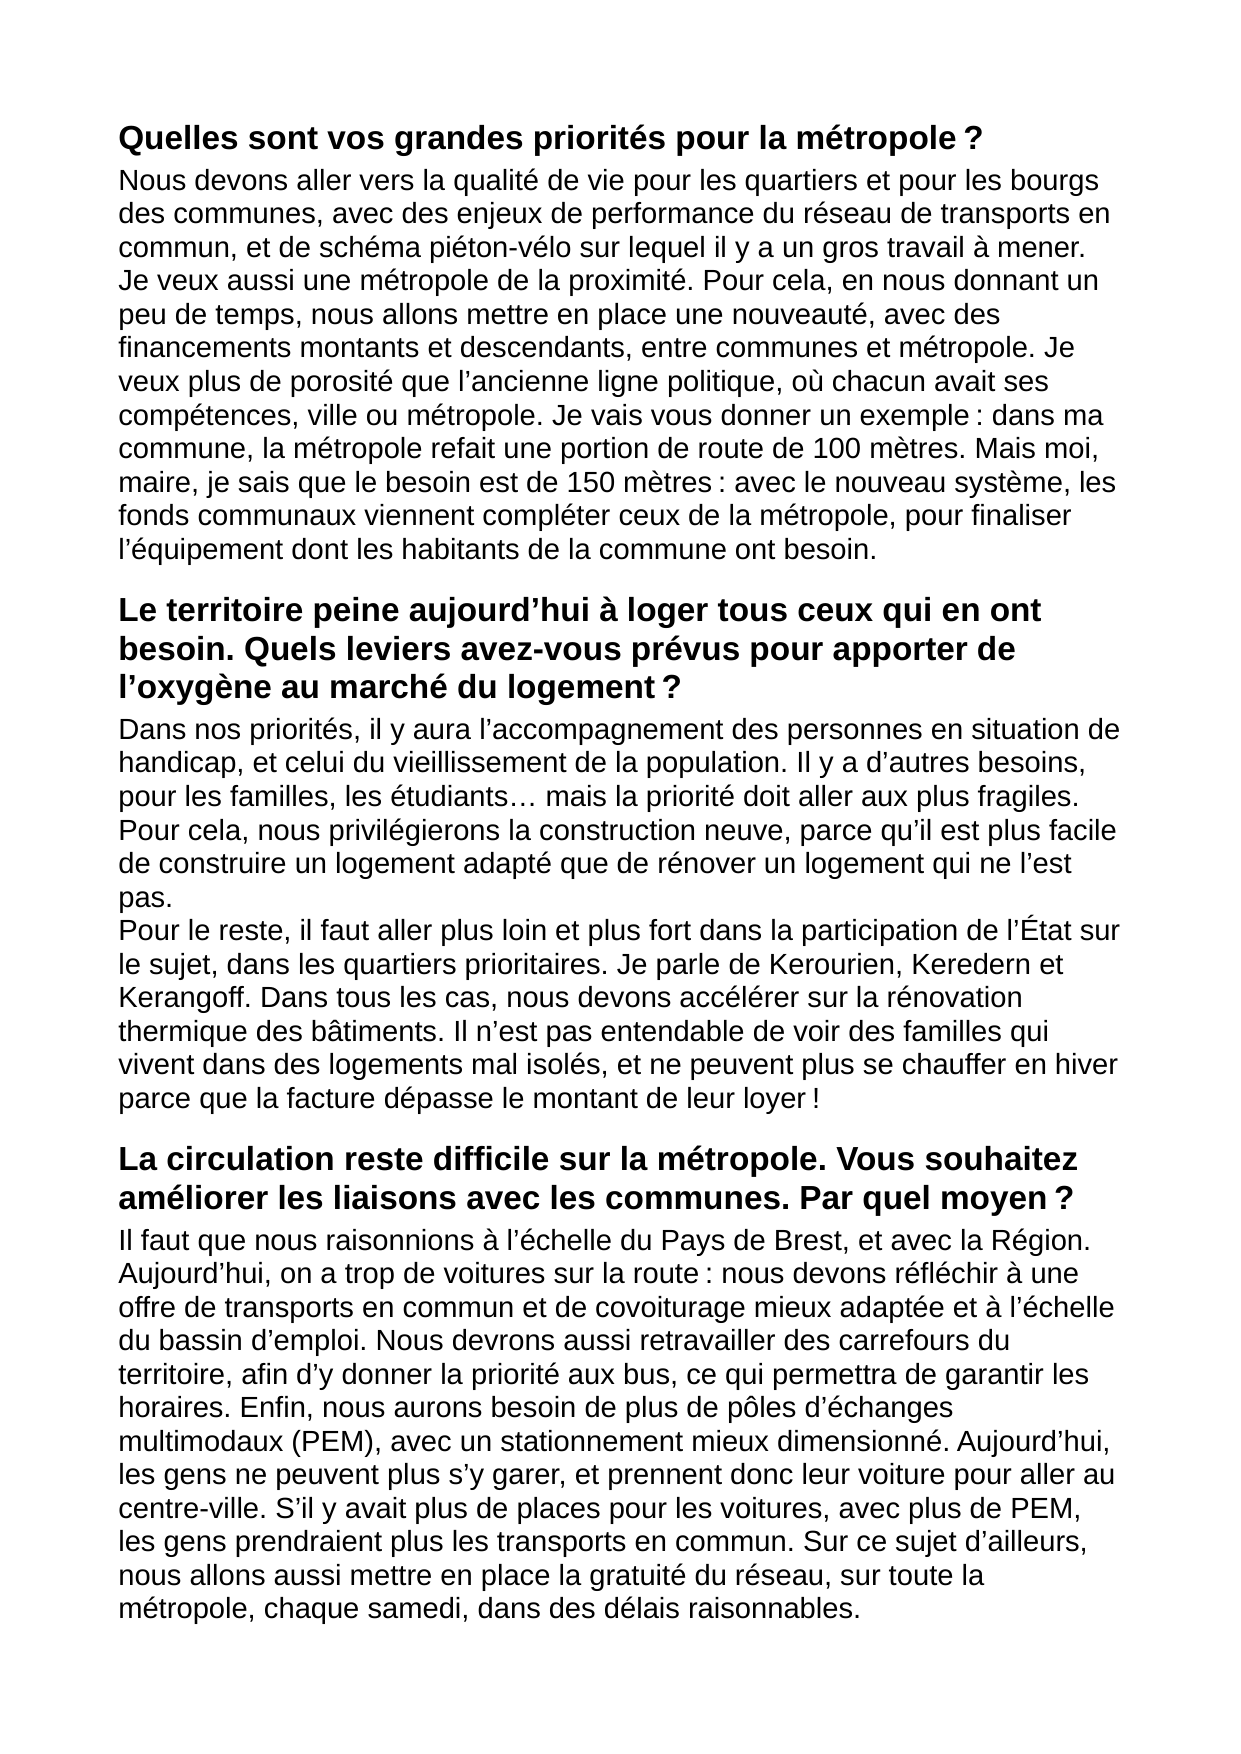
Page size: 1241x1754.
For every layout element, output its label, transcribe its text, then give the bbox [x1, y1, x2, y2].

text Pour le reste, il faut aller plus loin et plus fort dans la participation de l’État sur le sujet, dans les quartiers prioritaires. Je parle de Kerourien, Keredern et Kerangoff. Dans tous les cas, nous devons accélérer sur la rénovation thermique des bâtiments. Il n’est pas entendable de voir des familles qui vivent dans des logements mal isolés, et ne peuvent plus se chauffer en hiver parce que la facture dépasse le montant de leur loyer ! [118, 913, 1122, 1114]
text Dans nos priorités, il y aura l’accompagnement des personnes en situation de handicap, et celui du vieillissement de la population. Il y a d’autres besoins, pour les familles, les étudiants… mais la priorité doit aller aux plus fragiles. Pour cela, nous privilégierons la construction neuve, parce qu’il est plus facile de construire un logement adapté que de rénover un logement qui ne l’est pas. [118, 712, 1122, 913]
subtitle Quelles sont vos grandes priorités pour la métropole ? [118, 118, 1122, 157]
text Il faut que nous raisonnions à l’échelle du Pays de Brest, et avec la Région. Aujourd’hui, on a trop de voitures sur la route : nous devons réfléchir à une offre de transports en commun et de covoiturage mieux adaptée et à l’échelle du bassin d’emploi. Nous devrons aussi retravailler des carrefours du territoire, afin d’y donner la priorité aux bus, ce qui permettra de garantir les horaires. Enfin, nous aurons besoin de plus de pôles d’échanges multimodaux (PEM), avec un stationnement mieux dimensionné. Aujourd’hui, les gens ne peuvent plus s’y garer, et prennent donc leur voiture pour aller au centre-ville. S’il y avait plus de places pour les voitures, avec plus de PEM, les gens prendraient plus les transports en commun. Sur ce sujet d’ailleurs, nous allons aussi mettre en place la gratuité du réseau, sur toute la métropole, chaque samedi, dans des délais raisonnables. [118, 1222, 1122, 1625]
subtitle La circulation reste difficile sur la métropole. Vous souhaitez améliorer les liaisons avec les communes. Par quel moyen ? [118, 1139, 1122, 1216]
text Je veux aussi une métropole de la proximité. Pour cela, en nous donnant un peu de temps, nous allons mettre en place une nouveauté, avec des financements montants et descendants, entre communes et métropole. Je veux plus de porosité que l’ancienne ligne politique, où chacun avait ses compétences, ville ou métropole. Je vais vous donner un exemple : dans ma commune, la métropole refait une portion de route de 100 mètres. Mais moi, maire, je sais que le besoin est de 150 mètres : avec le nouveau système, les fonds communaux viennent compléter ceux de la métropole, pour finaliser l’équipement dont les habitants de la commune ont besoin. [118, 263, 1122, 565]
subtitle Le territoire peine aujourd’hui à loger tous ceux qui en ont besoin. Quels leviers avez-vous prévus pour apporter de l’oxygène au marché du logement ? [118, 590, 1122, 706]
text Nous devons aller vers la qualité de vie pour les quartiers et pour les bourgs des communes, avec des enjeux de performance du réseau de transports en commun, et de schéma piéton-vélo sur lequel il y a un gros travail à mener. [118, 163, 1122, 263]
